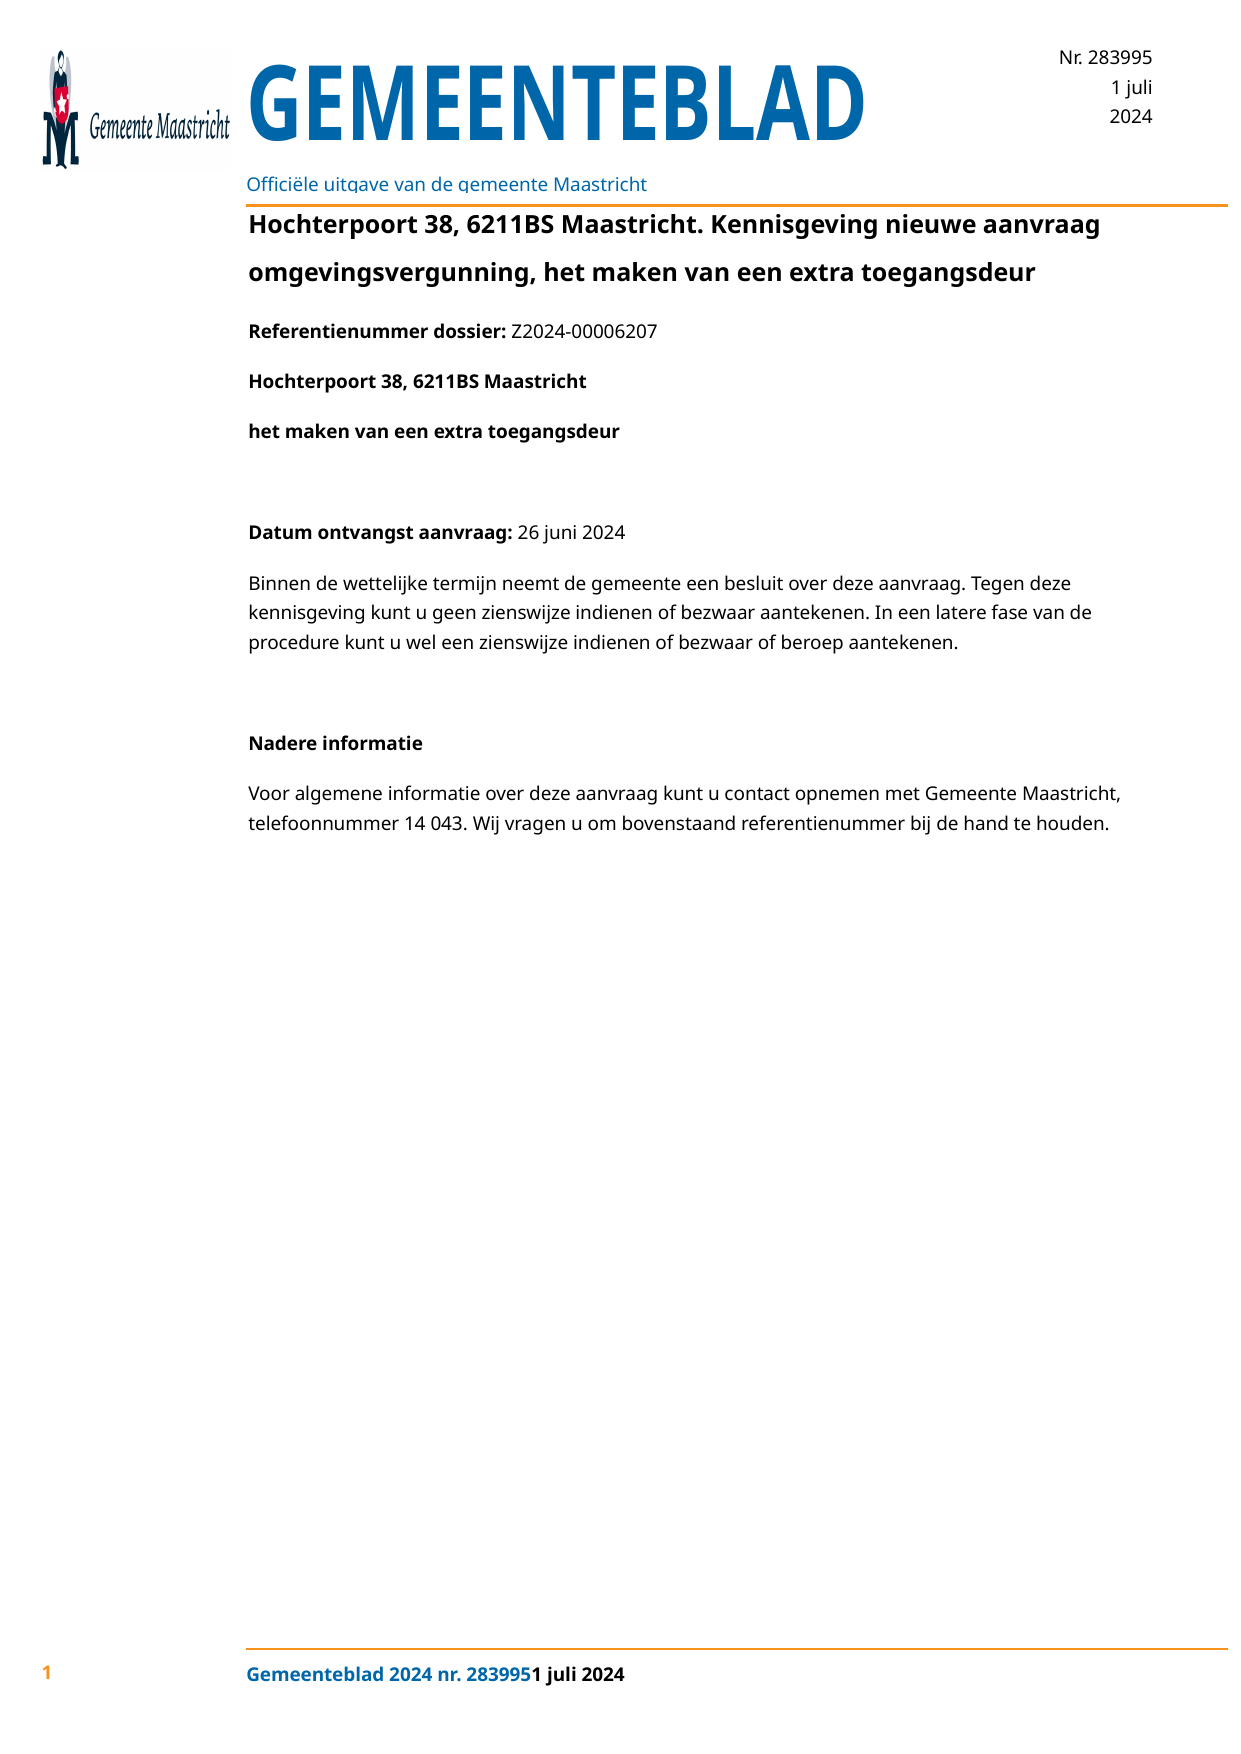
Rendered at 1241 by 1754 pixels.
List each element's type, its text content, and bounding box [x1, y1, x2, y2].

text Referentienummer dossier: Z2024-00006207 [248, 318, 1152, 344]
text Binnen de wettelijke termijn neemt de gemeente een besluit over deze aanvraag. Tegen deze kennisgeving kunt u geen zienswijze indienen of bezwaar aantekenen. In een latere fase van de procedure kunt u wel een zienswijze indienen of bezwaar of beroep aantekenen. [248, 570, 1152, 655]
text Nadere informatie [248, 730, 1152, 756]
text Hochterpoort 38, 6211BS Maastricht [248, 368, 1152, 394]
text Hochterpoort 38, 6211BS Maastricht. Kennisgeving nieuwe aanvraag omgevingsvergunning, het maken van een extra toegangsdeur [248, 207, 1152, 288]
text Datum ontvangst aanvraag: 26 juni 2024 [248, 519, 1152, 545]
text het maken van een extra toegangsdeur [248, 419, 1152, 444]
picture [41, 47, 231, 172]
text Voor algemene informatie over deze aanvraag kunt u contact opnemen met Gemeente Maastricht, telefoonnummer 14 043. Wij vragen u om bovenstaand referentienummer bij de hand te houden. [248, 780, 1152, 836]
